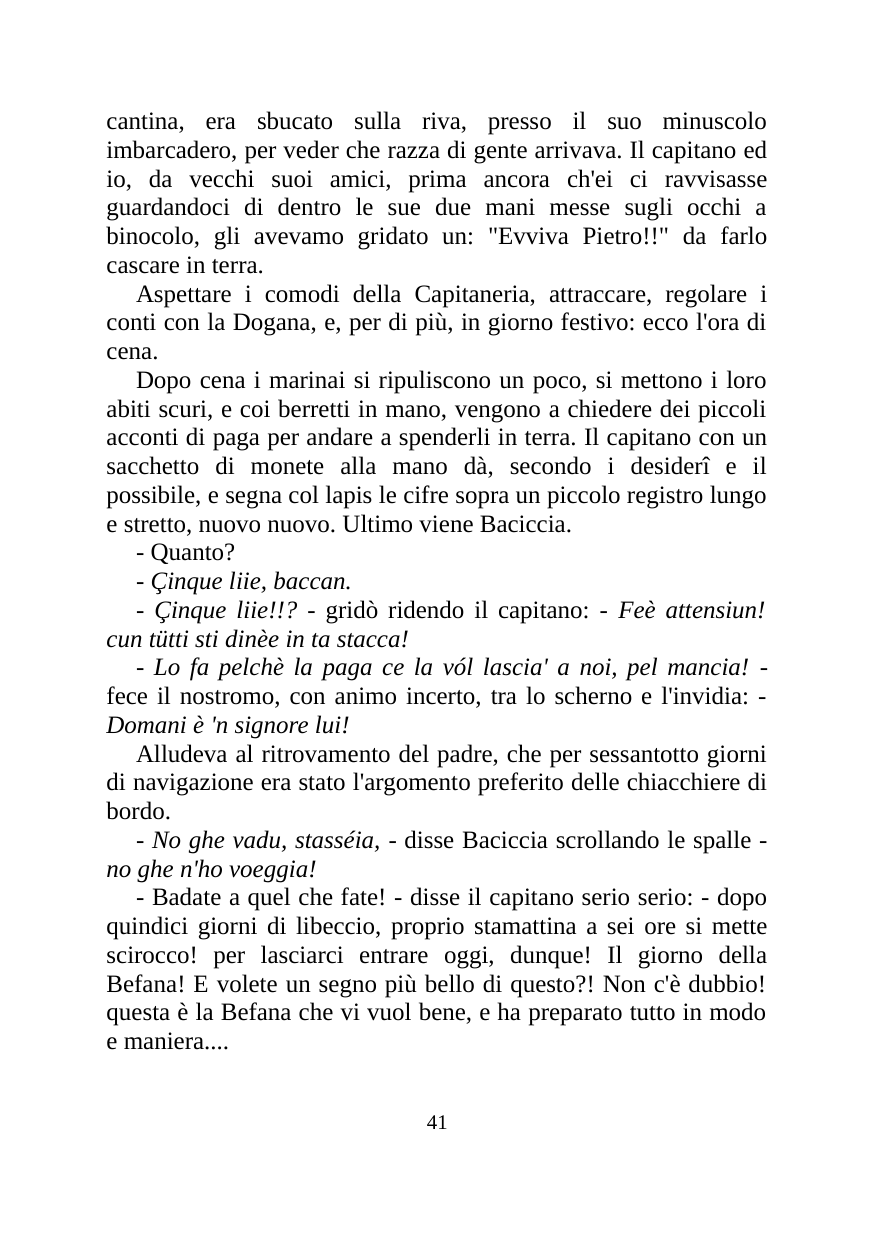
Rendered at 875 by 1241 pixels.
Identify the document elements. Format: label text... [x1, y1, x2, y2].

text Alludeva al ritrovamento del padre, che per sessantotto giorni di navigazione era stato l'argomento preferito delle chiacchiere di bordo. [106, 739, 768, 825]
text - Badate a quel che fate! - disse il capitano serio serio: - dopo quindici giorni di libeccio, proprio stamattina a sei ore si mette scirocco! per lasciarci entrare oggi, dunque! Il giorno della Befana! E volete un segno più bello di questo?! Non c'è dubbio! questa è la Befana che vi vuol bene, e ha preparato tutto in modo e maniera.... [106, 882, 768, 1055]
text - Çinque liie!!? - gridò ridendo il capitano: - Feè attensiun! cun tütti sti dinèe in ta stacca! [106, 595, 768, 652]
text Dopo cena i marinai si ripuliscono un poco, si mettono i loro abiti scuri, e coi berretti in mano, vengono a chiedere dei piccoli acconti di paga per andare a spenderli in terra. Il capitano con un sacchetto di monete alla mano dà, secondo i desiderî e il possibile, e segna col lapis le cifre sopra un piccolo registro lungo e stretto, nuovo nuovo. Ultimo viene Baciccia. [106, 365, 768, 537]
text cantina, era sbucato sulla riva, presso il suo minuscolo imbarcadero, per veder che razza di gente arrivava. Il capitano ed io, da vecchi suoi amici, prima ancora ch'ei ci ravvisasse guardandoci di dentro le sue due mani messe sugli occhi a binocolo, gli avevamo gridato un: "Evviva Pietro!!" da farlo cascare in terra. [106, 106, 768, 279]
text Aspettare i comodi della Capitaneria, attraccare, regolare i conti con la Dogana, e, per di più, in giorno festivo: ecco l'ora di cena. [106, 279, 768, 365]
text - No ghe vadu, stasséia, - disse Baciccia scrollando le spalle - no ghe n'ho voeggia! [106, 825, 768, 882]
text - Lo fa pelchè la paga ce la vól lascia' a noi, pel mancia! - fece il nostromo, con animo incerto, tra lo scherno e l'invidia: - Domani è 'n signore lui! [106, 652, 768, 739]
text - Quanto? [106, 537, 768, 566]
text - Çinque liie, baccan. [106, 566, 768, 595]
